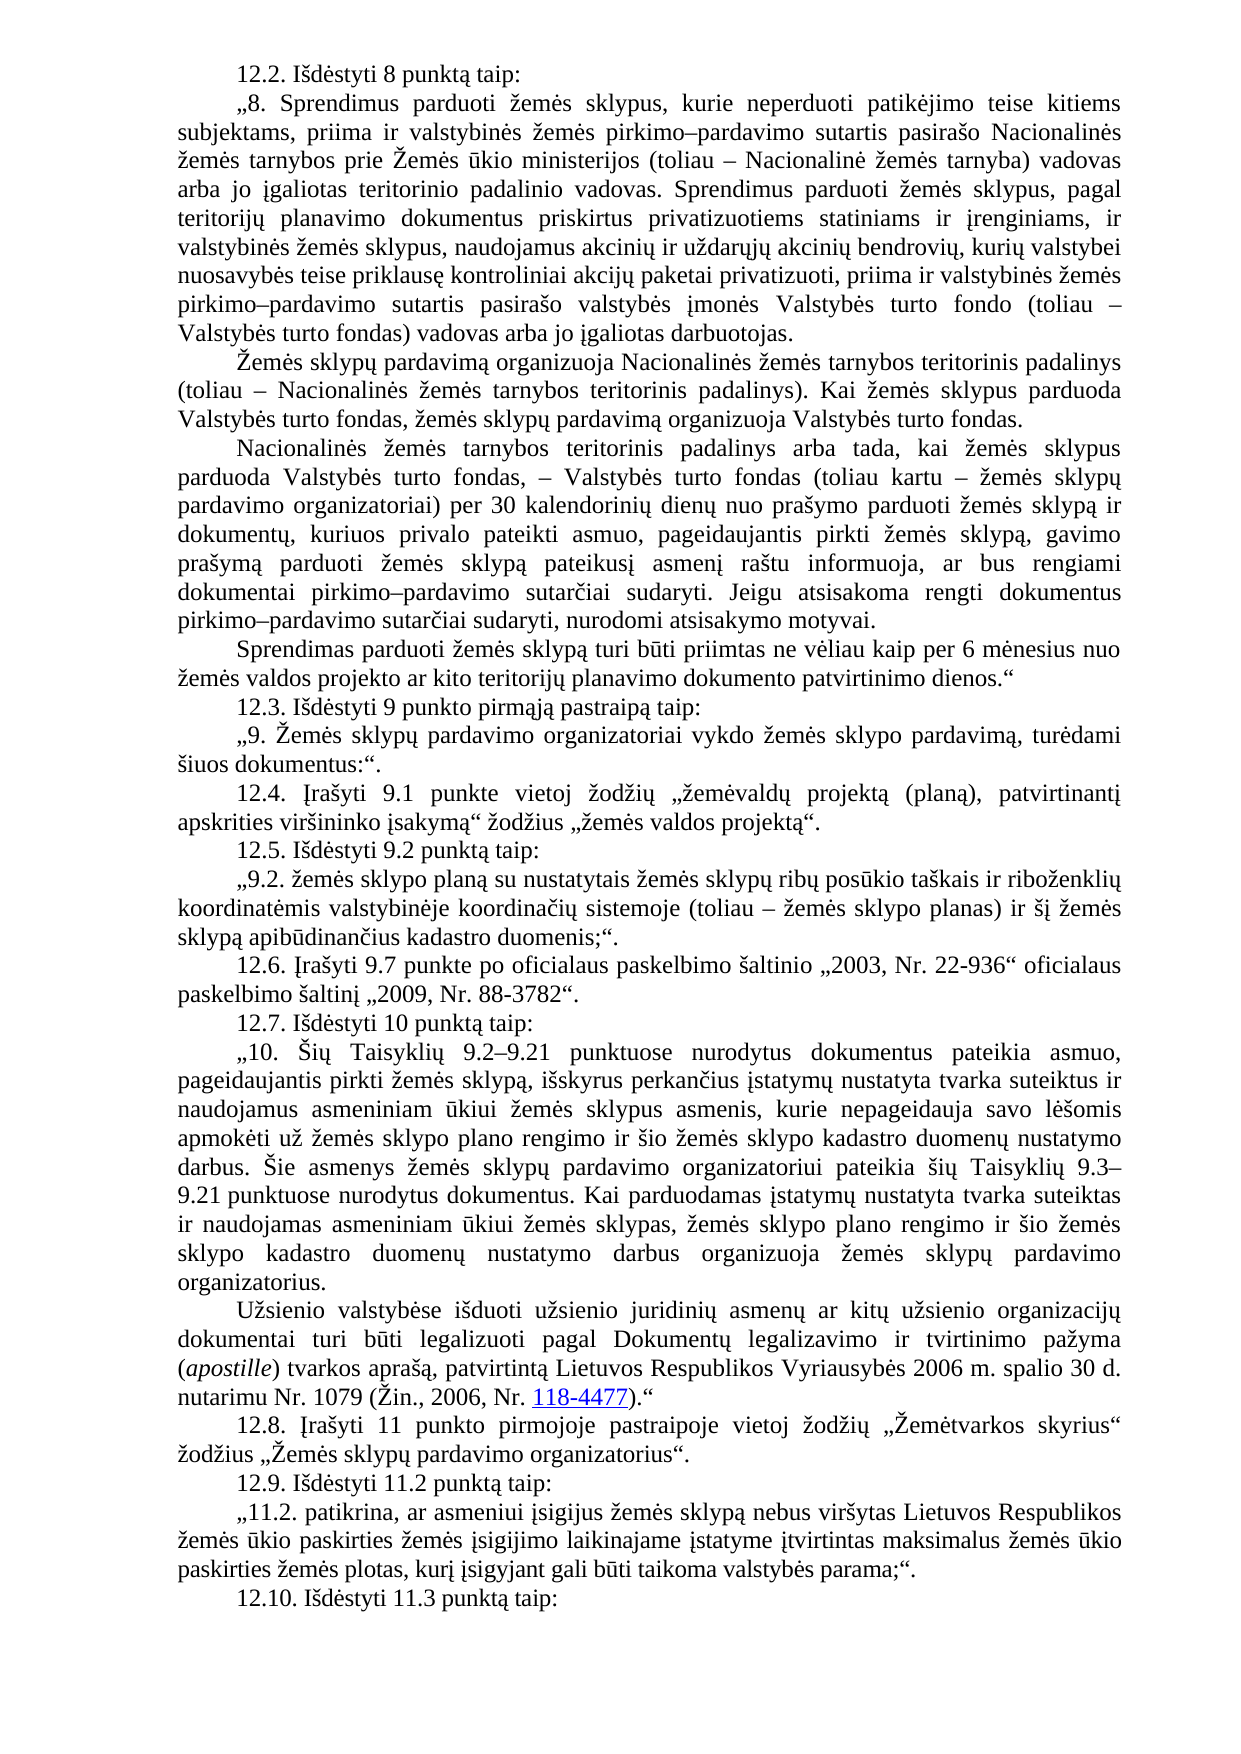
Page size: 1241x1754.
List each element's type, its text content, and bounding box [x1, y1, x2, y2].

text 12.6. Įrašyti 9.7 punkte po oficialaus paskelbimo šaltinio „2003, Nr. 22-936“ oficialaus paskelbimo šaltinį „2009, Nr. 88-3782“. [177, 950, 1122, 1008]
text „9.2. žemės sklypo planą su nustatytais žemės sklypų ribų posūkio taškais ir riboženklių koordinatėmis valstybinėje koordinačių sistemoje (toliau – žemės sklypo planas) ir šį žemės sklypą apibūdinančius kadastro duomenis;“. [177, 864, 1122, 950]
text Užsienio valstybėse išduoti užsienio juridinių asmenų ar kitų užsienio organizacijų dokumentai turi būti legalizuoti pagal Dokumentų legalizavimo ir tvirtinimo pažyma (apostille) tvarkos aprašą, patvirtintą Lietuvos Respublikos Vyriausybės 2006 m. spalio 30 d. nutarimu Nr. 1079 (Žin., 2006, Nr. 118-4477).“ [177, 1295, 1122, 1410]
text „9. Žemės sklypų pardavimo organizatoriai vykdo žemės sklypo pardavimą, turėdami šiuos dokumentus:“. [177, 720, 1122, 778]
text 12.10. Išdėstyti 11.3 punktą taip: [177, 1583, 1122, 1612]
text 12.7. Išdėstyti 10 punktą taip: [177, 1008, 1122, 1037]
text 12.5. Išdėstyti 9.2 punktą taip: [177, 835, 1122, 864]
text „10. Šių Taisyklių 9.2–9.21 punktuose nurodytus dokumentus pateikia asmuo, pageidaujantis pirkti žemės sklypą, išskyrus perkančius įstatymų nustatyta tvarka suteiktus ir naudojamus asmeniniam ūkiui žemės sklypus asmenis, kurie nepageidauja savo lėšomis apmokėti už žemės sklypo plano rengimo ir šio žemės sklypo kadastro duomenų nustatymo darbus. Šie asmenys žemės sklypų pardavimo organizatoriui pateikia šių Taisyklių 9.3–9.21 punktuose nurodytus dokumentus. Kai parduodamas įstatymų nustatyta tvarka suteiktas ir naudojamas asmeniniam ūkiui žemės sklypas, žemės sklypo plano rengimo ir šio žemės sklypo kadastro duomenų nustatymo darbus organizuoja žemės sklypų pardavimo organizatorius. [177, 1037, 1122, 1295]
text „8. Sprendimus parduoti žemės sklypus, kurie neperduoti patikėjimo teise kitiems subjektams, priima ir valstybinės žemės pirkimo–pardavimo sutartis pasirašo Nacionalinės žemės tarnybos prie Žemės ūkio ministerijos (toliau – Nacionalinė žemės tarnyba) vadovas arba jo įgaliotas teritorinio padalinio vadovas. Sprendimus parduoti žemės sklypus, pagal teritorijų planavimo dokumentus priskirtus privatizuotiems statiniams ir įrenginiams, ir valstybinės žemės sklypus, naudojamus akcinių ir uždarųjų akcinių bendrovių, kurių valstybei nuosavybės teise priklausę kontroliniai akcijų paketai privatizuoti, priima ir valstybinės žemės pirkimo–pardavimo sutartis pasirašo valstybės įmonės Valstybės turto fondo (toliau – Valstybės turto fondas) vadovas arba jo įgaliotas darbuotojas. [177, 88, 1122, 347]
text Sprendimas parduoti žemės sklypą turi būti priimtas ne vėliau kaip per 6 mėnesius nuo žemės valdos projekto ar kito teritorijų planavimo dokumento patvirtinimo dienos.“ [177, 634, 1122, 692]
text „11.2. patikrina, ar asmeniui įsigijus žemės sklypą nebus viršytas Lietuvos Respublikos žemės ūkio paskirties žemės įsigijimo laikinajame įstatyme įtvirtintas maksimalus žemės ūkio paskirties žemės plotas, kurį įsigyjant gali būti taikoma valstybės parama;“. [177, 1497, 1122, 1583]
text 12.9. Išdėstyti 11.2 punktą taip: [177, 1468, 1122, 1497]
text Žemės sklypų pardavimą organizuoja Nacionalinės žemės tarnybos teritorinis padalinys (toliau – Nacionalinės žemės tarnybos teritorinis padalinys). Kai žemės sklypus parduoda Valstybės turto fondas, žemės sklypų pardavimą organizuoja Valstybės turto fondas. [177, 347, 1122, 433]
text 12.3. Išdėstyti 9 punkto pirmąją pastraipą taip: [177, 692, 1122, 720]
text 12.2. Išdėstyti 8 punktą taip: [177, 59, 1122, 88]
text 12.8. Įrašyti 11 punkto pirmojoje pastraipoje vietoj žodžių „Žemėtvarkos skyrius“ žodžius „Žemės sklypų pardavimo organizatorius“. [177, 1410, 1122, 1468]
text Nacionalinės žemės tarnybos teritorinis padalinys arba tada, kai žemės sklypus parduoda Valstybės turto fondas, – Valstybės turto fondas (toliau kartu – žemės sklypų pardavimo organizatoriai) per 30 kalendorinių dienų nuo prašymo parduoti žemės sklypą ir dokumentų, kuriuos privalo pateikti asmuo, pageidaujantis pirkti žemės sklypą, gavimo prašymą parduoti žemės sklypą pateikusį asmenį raštu informuoja, ar bus rengiami dokumentai pirkimo–pardavimo sutarčiai sudaryti. Jeigu atsisakoma rengti dokumentus pirkimo–pardavimo sutarčiai sudaryti, nurodomi atsisakymo motyvai. [177, 433, 1122, 634]
text 12.4. Įrašyti 9.1 punkte vietoj žodžių „žemėvaldų projektą (planą), patvirtinantį apskrities viršininko įsakymą“ žodžius „žemės valdos projektą“. [177, 778, 1122, 835]
